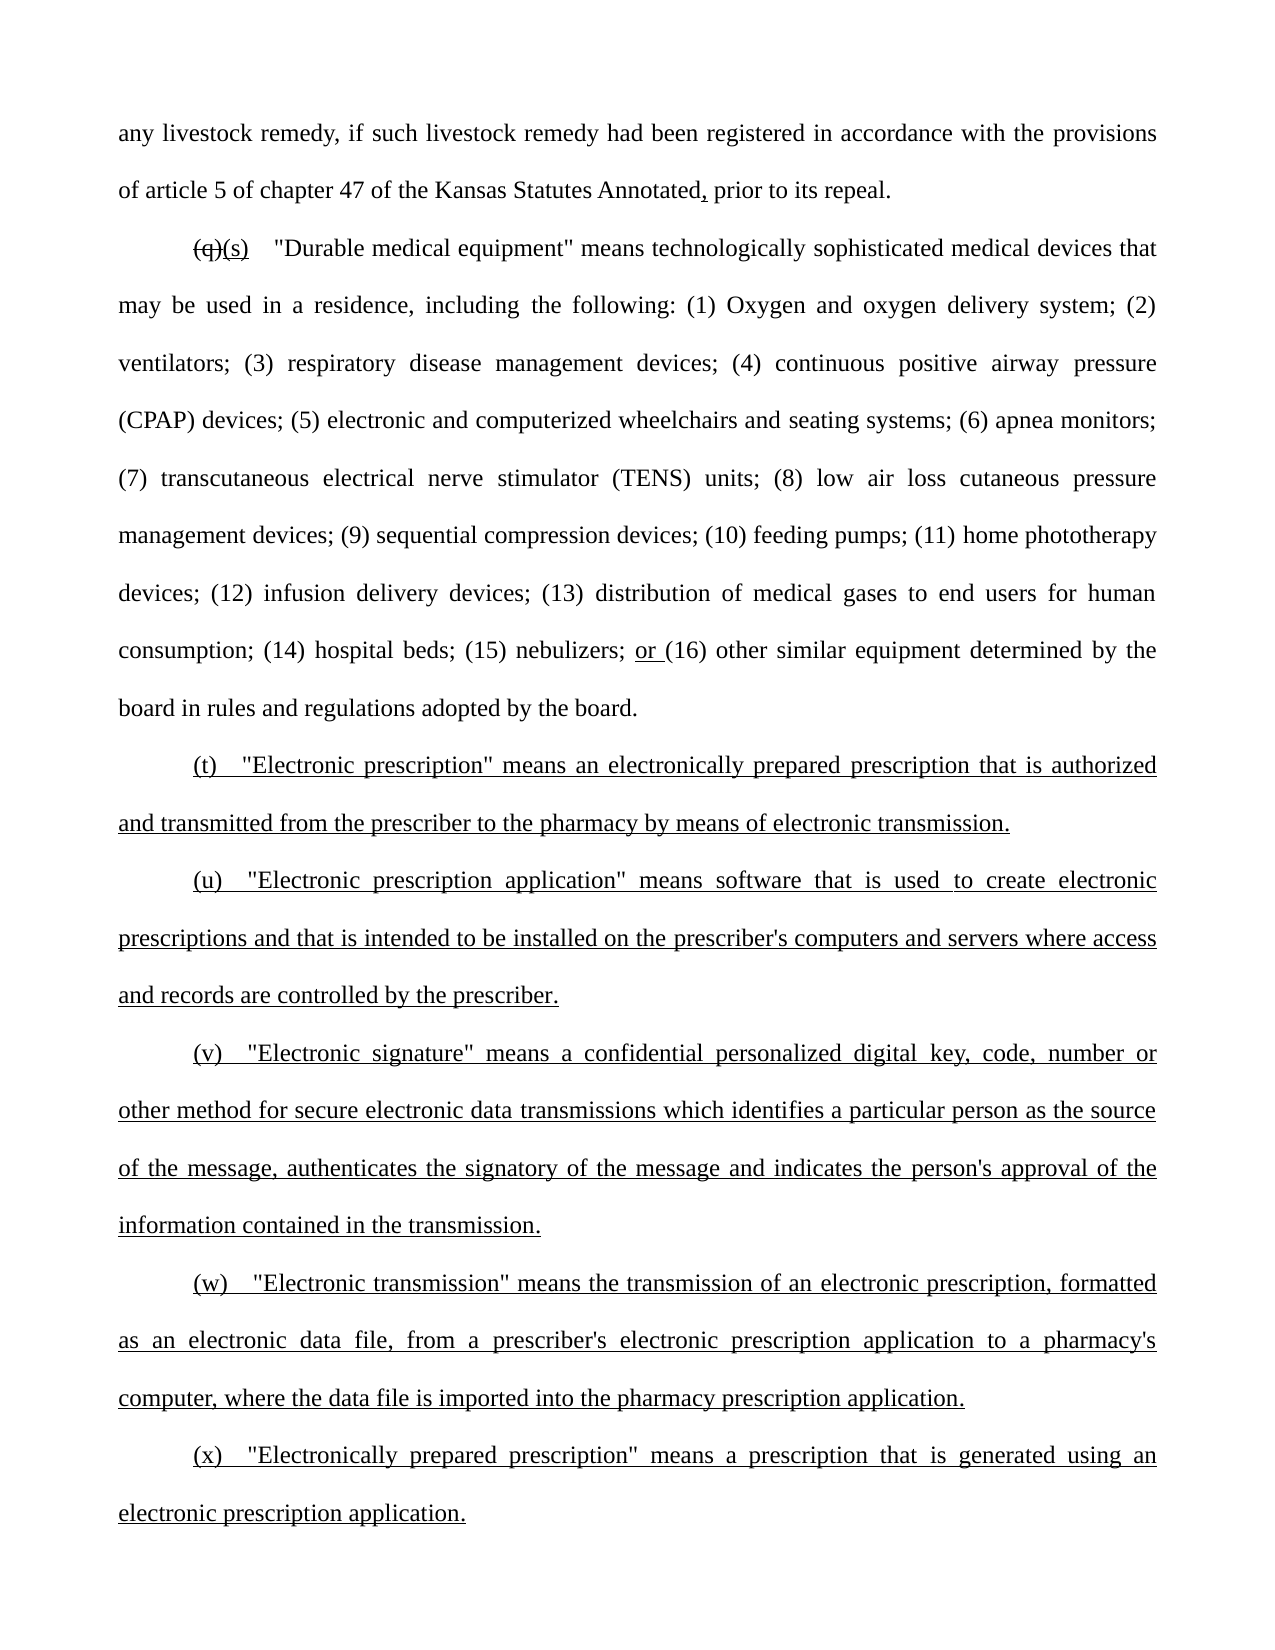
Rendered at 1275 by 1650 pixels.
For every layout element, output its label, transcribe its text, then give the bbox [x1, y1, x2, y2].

text and records are controlled by the prescriber. [118, 949, 1157, 1009]
text (v) "Electronic signature" means a confidential personalized digital key, code, number or other method for secure electronic data transmissions which identifies a particular person as the source of the message, authenticates the signatory of the message and indicates the person's approval of the [118, 1038, 1157, 1178]
text computer, where the data file is imported into the pharmacy prescription application. [118, 1352, 1157, 1412]
text (t) "Electronic prescription" means an electronically prepared prescription that is authorized and transmitted from the prescriber to the pharmacy by means of electronic transmission. [118, 751, 1157, 837]
text (x) "Electronically prepared prescription" means a prescription that is generated using an electronic prescription application. [118, 1441, 1157, 1527]
text (u) "Electronic prescription application" means software that is used to create electronic prescriptions and that is intended to be installed on the prescriber's computers and servers where access [118, 866, 1157, 948]
text (w) "Electronic transmission" means the transmission of an electronic prescription, formatted as an electronic data file, from a prescriber's electronic prescription application to a pharmacy's [118, 1268, 1157, 1351]
text (q)(s) "Durable medical equipment" means technologically sophisticated medical devices that may be used in a residence, including the following: (1) Oxygen and oxygen delivery system; (2) ventilators; (3) respiratory disease management devices; (4) continuous positive airway pressure (CPAP) devices; (5) electronic and computerized wheelchairs and seating systems; (6) apnea monitors; (7) transcutaneous electrical nerve stimulator (TENS) units; (8) low air loss cutaneous pressure management devices; (9) sequential compression devices; (10) feeding pumps; (11) home phototherapy devices; (12) infusion delivery devices; (13) distribution of medical gases to end users for human consumption; (14) hospital beds; (15) nebulizers; or (16) other similar equipment determined by the board in rules and regulations adopted by the board. [118, 233, 1157, 722]
text any livestock remedy, if such livestock remedy had been registered in accordance with the provisions of article 5 of chapter 47 of the Kansas Statutes Annotated, prior to its repeal. [118, 118, 1157, 204]
text information contained in the transmission. [118, 1179, 1157, 1239]
